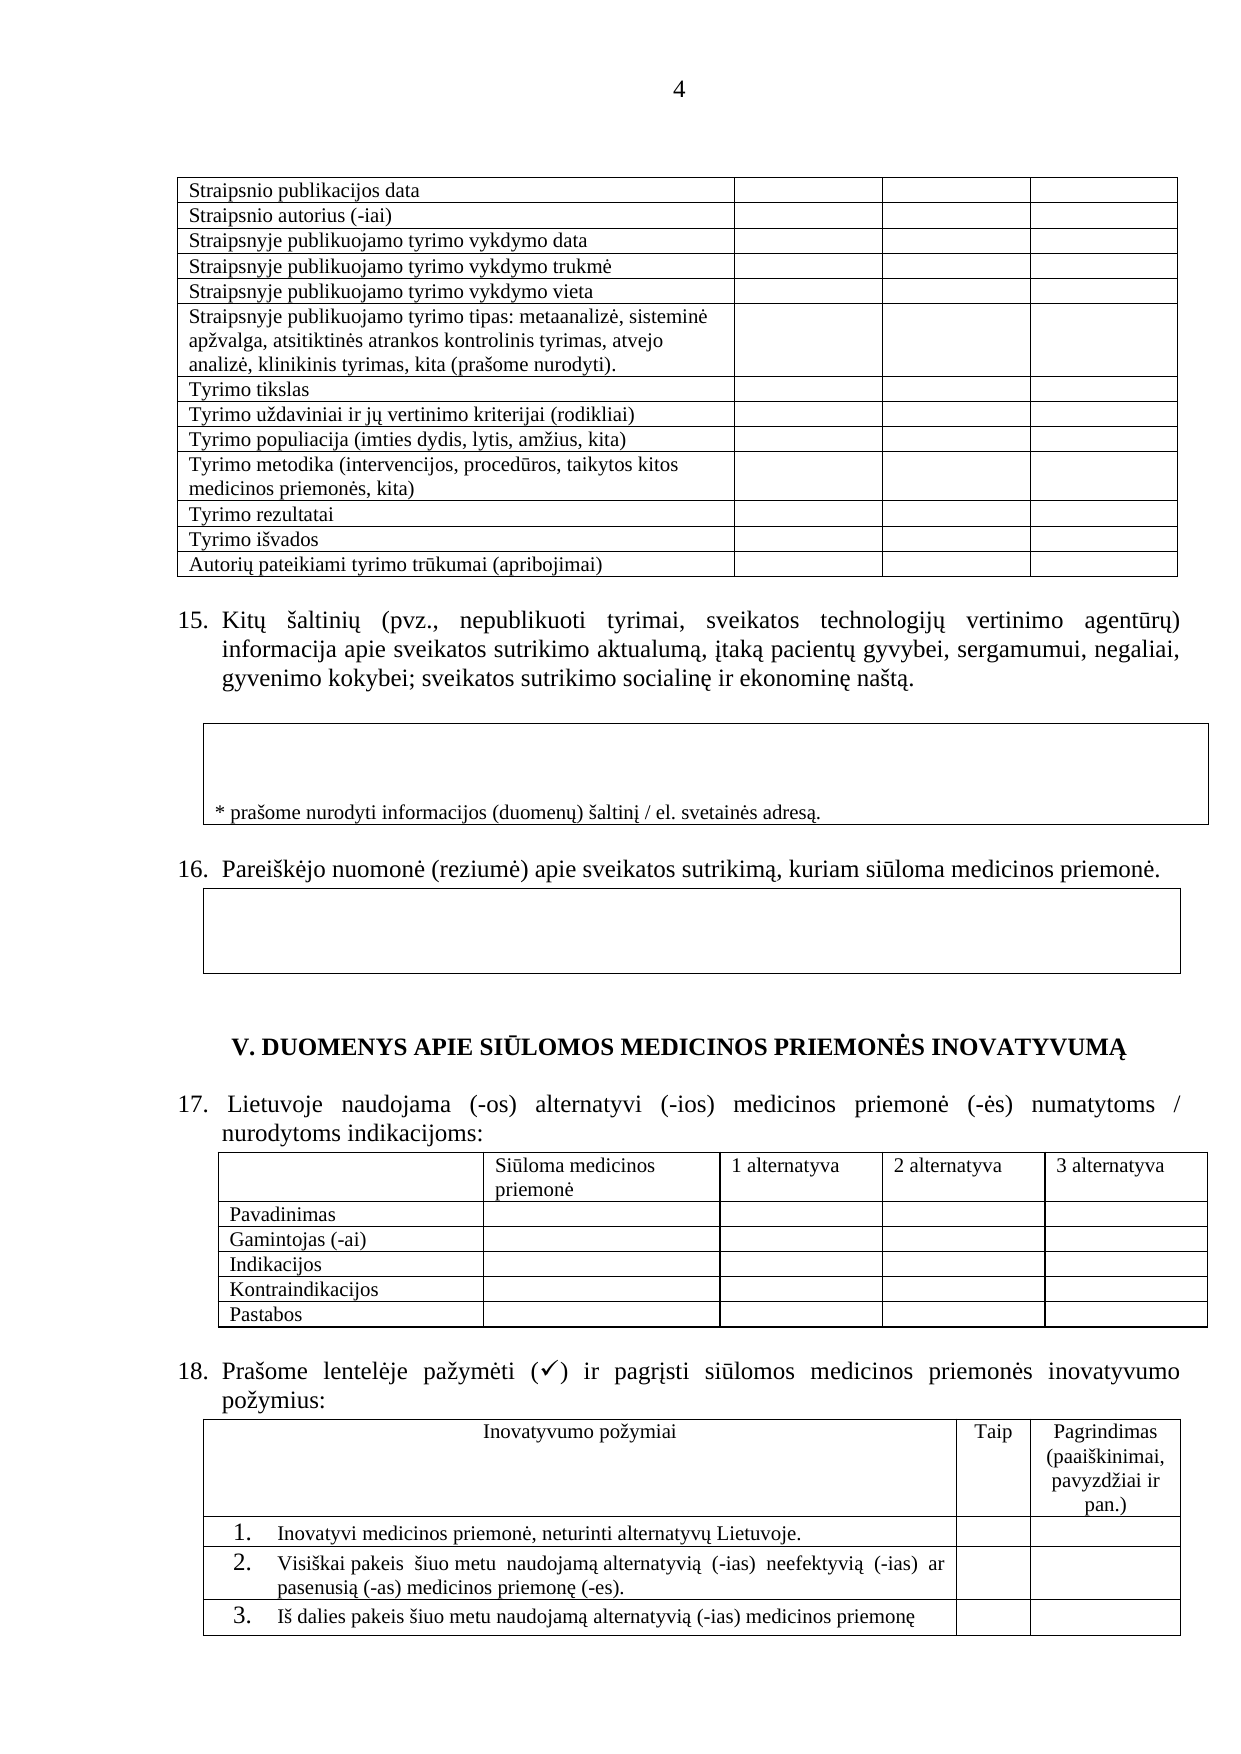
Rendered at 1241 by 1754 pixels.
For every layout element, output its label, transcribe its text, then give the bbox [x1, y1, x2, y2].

table_cell Straipsnyje publikuojamo tyrimo vykdymo data [178, 229, 734, 252]
table_cell [721, 1227, 882, 1251]
table_cell [735, 229, 882, 252]
table_cell [721, 1277, 882, 1301]
table_cell Straipsnyje publikuojamo tyrimo vykdymo trukmė [178, 254, 734, 278]
table_cell [1031, 229, 1177, 252]
table_cell Gamintojas (-ai) [219, 1227, 483, 1251]
table_cell [1031, 402, 1177, 426]
table_cell [1046, 1202, 1207, 1226]
table_cell [1031, 1517, 1180, 1546]
table_cell [1046, 1277, 1207, 1301]
table_cell [1031, 527, 1177, 551]
table_cell [1046, 1252, 1207, 1276]
table_cell Tyrimo išvados [178, 527, 734, 551]
table_cell [957, 1547, 1030, 1599]
table_cell [957, 1600, 1030, 1635]
table_cell [957, 1517, 1030, 1546]
table_cell [883, 402, 1030, 426]
table_cell [735, 402, 882, 426]
table_cell [484, 1202, 719, 1226]
table_cell Indikacijos [219, 1252, 483, 1276]
table_header [204, 889, 1180, 973]
table_cell [1031, 1547, 1180, 1599]
table_cell Kontraindikacijos [219, 1277, 483, 1301]
table_cell [735, 279, 882, 303]
table_cell [721, 1202, 882, 1226]
table_cell [883, 501, 1030, 526]
table_cell [1031, 304, 1177, 376]
table_cell [484, 1227, 719, 1251]
table_cell [484, 1252, 719, 1276]
table_cell [1031, 178, 1177, 202]
table_cell [883, 1302, 1044, 1326]
table_cell [883, 304, 1030, 376]
table_cell 3. Iš dalies pakeis šiuo metu naudojamą alternatyvią (-ias) medicinos priemonę [204, 1600, 956, 1635]
table_cell [1046, 1302, 1207, 1326]
table_header Siūloma medicinos priemonė [484, 1153, 719, 1201]
table_cell Tyrimo uždaviniai ir jų vertinimo kriterijai (rodikliai) [178, 402, 734, 426]
table_header Inovatyvumo požymiai [204, 1420, 956, 1516]
text 17. Lietuvoje naudojama (-os) alternatyvi (-ios) medicinos priemonė (-ės) numatytoms / nurodytoms indikacijoms: [177, 1089, 1181, 1147]
table_cell [1031, 203, 1177, 227]
table_cell Pavadinimas [219, 1202, 483, 1226]
table_header 1 alternatyva [721, 1153, 882, 1201]
table_cell [883, 1202, 1044, 1226]
table_cell Straipsnyje publikuojamo tyrimo vykdymo vieta [178, 279, 734, 303]
table_cell Autorių pateikiami tyrimo trūkumai (apribojimai) [178, 552, 734, 576]
table_cell [735, 203, 882, 227]
table_cell [1031, 377, 1177, 401]
text 18. Prašome lentelėje pažymėti () ir pagrįsti siūlomos medicinos priemonės inovatyvumo požymius: [177, 1356, 1181, 1414]
table_cell [735, 377, 882, 401]
table_cell [883, 203, 1030, 227]
table_cell [883, 452, 1030, 500]
table_cell [735, 552, 882, 576]
table_cell [735, 304, 882, 376]
text 15. Kitų šaltinių (pvz., nepublikuoti tyrimai, sveikatos technologijų vertinimo agentūrų) informacija apie sveikatos sutrikimo aktualumą, įtaką pacientų gyvybei, sergamumui, negaliai, gyvenimo kokybei; sveikatos sutrikimo socialinę ir ekonominę naštą. [177, 606, 1181, 692]
table_cell 1. Inovatyvi medicinos priemonė, neturinti alternatyvų Lietuvoje. [204, 1517, 956, 1546]
table_cell [735, 178, 882, 202]
table_cell [484, 1277, 719, 1301]
table_cell Straipsnio publikacijos data [178, 178, 734, 202]
text V. DUOMENYS APIE SIŪLOMOS MEDICINOS PRIEMONĖS INOVATYVUMĄ [177, 1032, 1181, 1061]
table_cell [735, 501, 882, 526]
table_cell [883, 427, 1030, 451]
table_cell [735, 427, 882, 451]
table_cell Tyrimo rezultatai [178, 501, 734, 526]
table_cell [721, 1252, 882, 1276]
table_cell [883, 178, 1030, 202]
table_header Pagrindimas (paaiškinimai, pavyzdžiai ir pan.) [1031, 1420, 1180, 1516]
table_cell [883, 254, 1030, 278]
table_cell Straipsnyje publikuojamo tyrimo tipas: metaanalizė, sisteminė apžvalga, atsitiktinės atrankos kontrolinis tyrimas, atvejo analizė, klinikinis tyrimas, kita (prašome nurodyti). [178, 304, 734, 376]
table_cell Pastabos [219, 1302, 483, 1326]
table_cell [883, 279, 1030, 303]
table_cell [1031, 427, 1177, 451]
table_header 2 alternatyva [883, 1153, 1044, 1201]
table_cell Straipsnio autorius (-iai) [178, 203, 734, 227]
table_cell [1031, 254, 1177, 278]
table_cell [1031, 452, 1177, 500]
table_cell [883, 527, 1030, 551]
table_cell [1031, 279, 1177, 303]
table_cell [735, 452, 882, 500]
table_cell [484, 1302, 719, 1326]
table_cell [1031, 1600, 1180, 1635]
table_cell [883, 377, 1030, 401]
table_cell 2. Visiškai pakeis šiuo metu naudojamą alternatyvią (-ias) neefektyvią (-ias) ar pasenusią (-as) medicinos priemonę (-es). [204, 1547, 956, 1599]
table_cell [1046, 1227, 1207, 1251]
table_cell [735, 254, 882, 278]
table_cell [883, 1277, 1044, 1301]
table_cell [1031, 552, 1177, 576]
table_cell Tyrimo populiacija (imties dydis, lytis, amžius, kita) [178, 427, 734, 451]
table_header Taip [957, 1420, 1030, 1516]
table_header 3 alternatyva [1046, 1153, 1207, 1201]
table_cell Tyrimo tikslas [178, 377, 734, 401]
table_cell [1031, 501, 1177, 526]
table_cell [883, 552, 1030, 576]
table_cell [883, 229, 1030, 252]
table_cell [735, 527, 882, 551]
text 16. Pareiškėjo nuomonė (reziumė) apie sveikatos sutrikimą, kuriam siūloma medicinos priemonė. [177, 854, 1181, 883]
table_cell [883, 1227, 1044, 1251]
table_cell [721, 1302, 882, 1326]
table_header [219, 1153, 483, 1201]
table_cell Tyrimo metodika (intervencijos, procedūros, taikytos kitos medicinos priemonės, kita) [178, 452, 734, 500]
table_cell [883, 1252, 1044, 1276]
table_header * prašome nurodyti informacijos (duomenų) šaltinį / el. svetainės adresą. [204, 724, 1208, 824]
